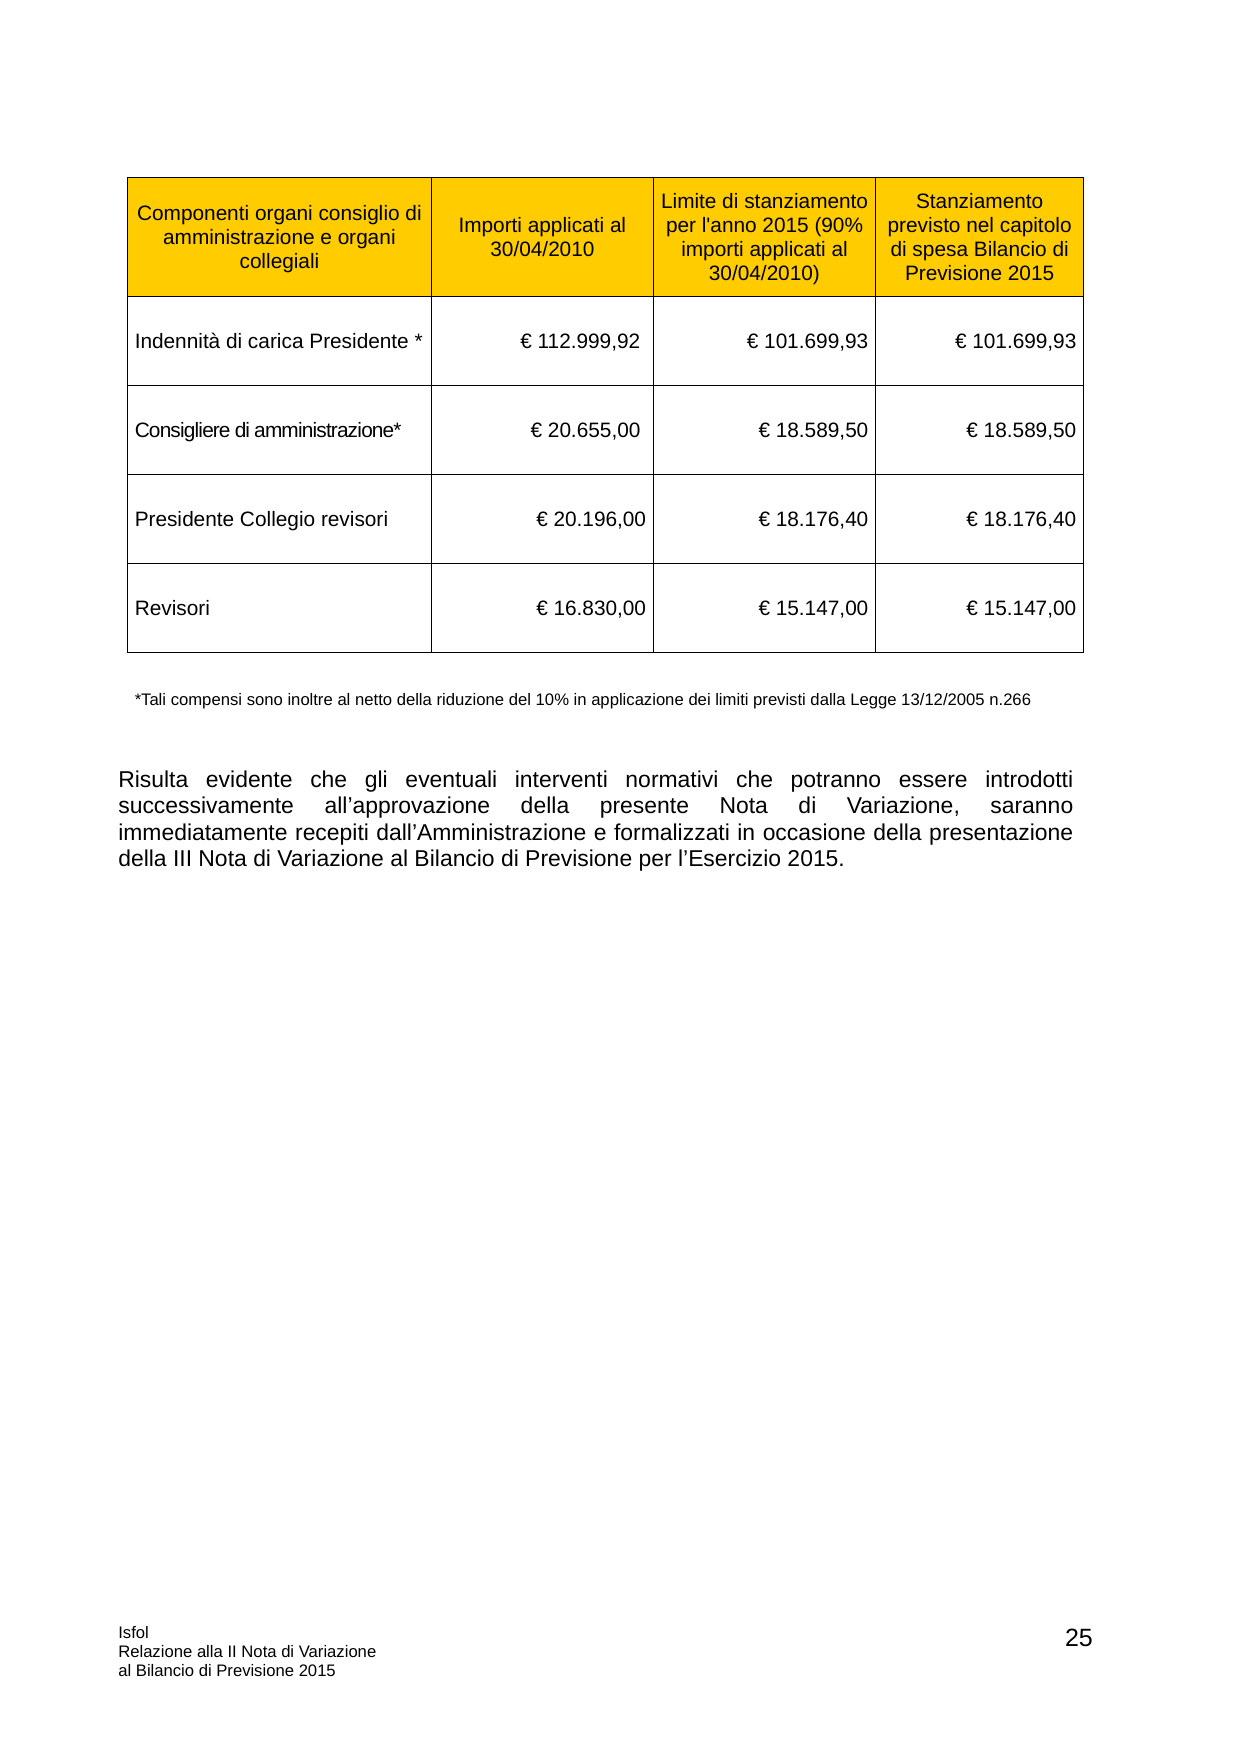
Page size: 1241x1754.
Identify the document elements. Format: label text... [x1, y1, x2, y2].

table_cell € 16.830,00 [432, 564, 653, 652]
table_cell *Tali compensi sono inoltre al netto della riduzione del 10% in applicazione dei limiti previsti dalla Legge 13/12/2005 n.266 [127, 680, 1083, 708]
table_cell € 112.999,92 [432, 297, 653, 385]
text Risulta evidente che gli eventuali interventi normativi che potranno essere introdotti successivamente all’approvazione della presente Nota di Variazione, saranno immediatamente recepiti dall’Amministrazione e formalizzati in occasione della presentazione della III Nota di Variazione al Bilancio di Previsione per l’Esercizio 2015. [118, 766, 1074, 871]
table_cell € 20.196,00 [432, 475, 653, 563]
table_cell € 15.147,00 [876, 564, 1083, 652]
table_cell [934, 653, 1083, 680]
table_cell Consigliere di amministrazione* [128, 386, 431, 474]
table_cell € 18.176,40 [654, 475, 875, 563]
table_cell € 101.699,93 [654, 297, 875, 385]
table_cell [127, 653, 431, 680]
table_cell € 20.655,00 [432, 386, 653, 474]
table_cell Stanziamento previsto nel capitolo di spesa Bilancio di Previsione 2015 [876, 178, 1083, 296]
table_cell [431, 653, 625, 680]
table_cell € 15.147,00 [654, 564, 875, 652]
table_cell Limite di stanziamento per l'anno 2015 (90% importi applicati al 30/04/2010) [654, 178, 875, 296]
table_cell [625, 653, 934, 680]
table_cell € 18.589,50 [876, 386, 1083, 474]
table_cell Importi applicati al 30/04/2010 [432, 178, 653, 296]
table_cell Revisori [128, 564, 431, 652]
table_cell € 101.699,93 [876, 297, 1083, 385]
table_cell Componenti organi consiglio di amministrazione e organi collegiali [128, 178, 431, 296]
table_cell Indennità di carica Presidente * [128, 297, 431, 385]
table_cell Presidente Collegio revisori [128, 475, 431, 563]
table_cell € 18.589,50 [654, 386, 875, 474]
table_cell € 18.176,40 [876, 475, 1083, 563]
